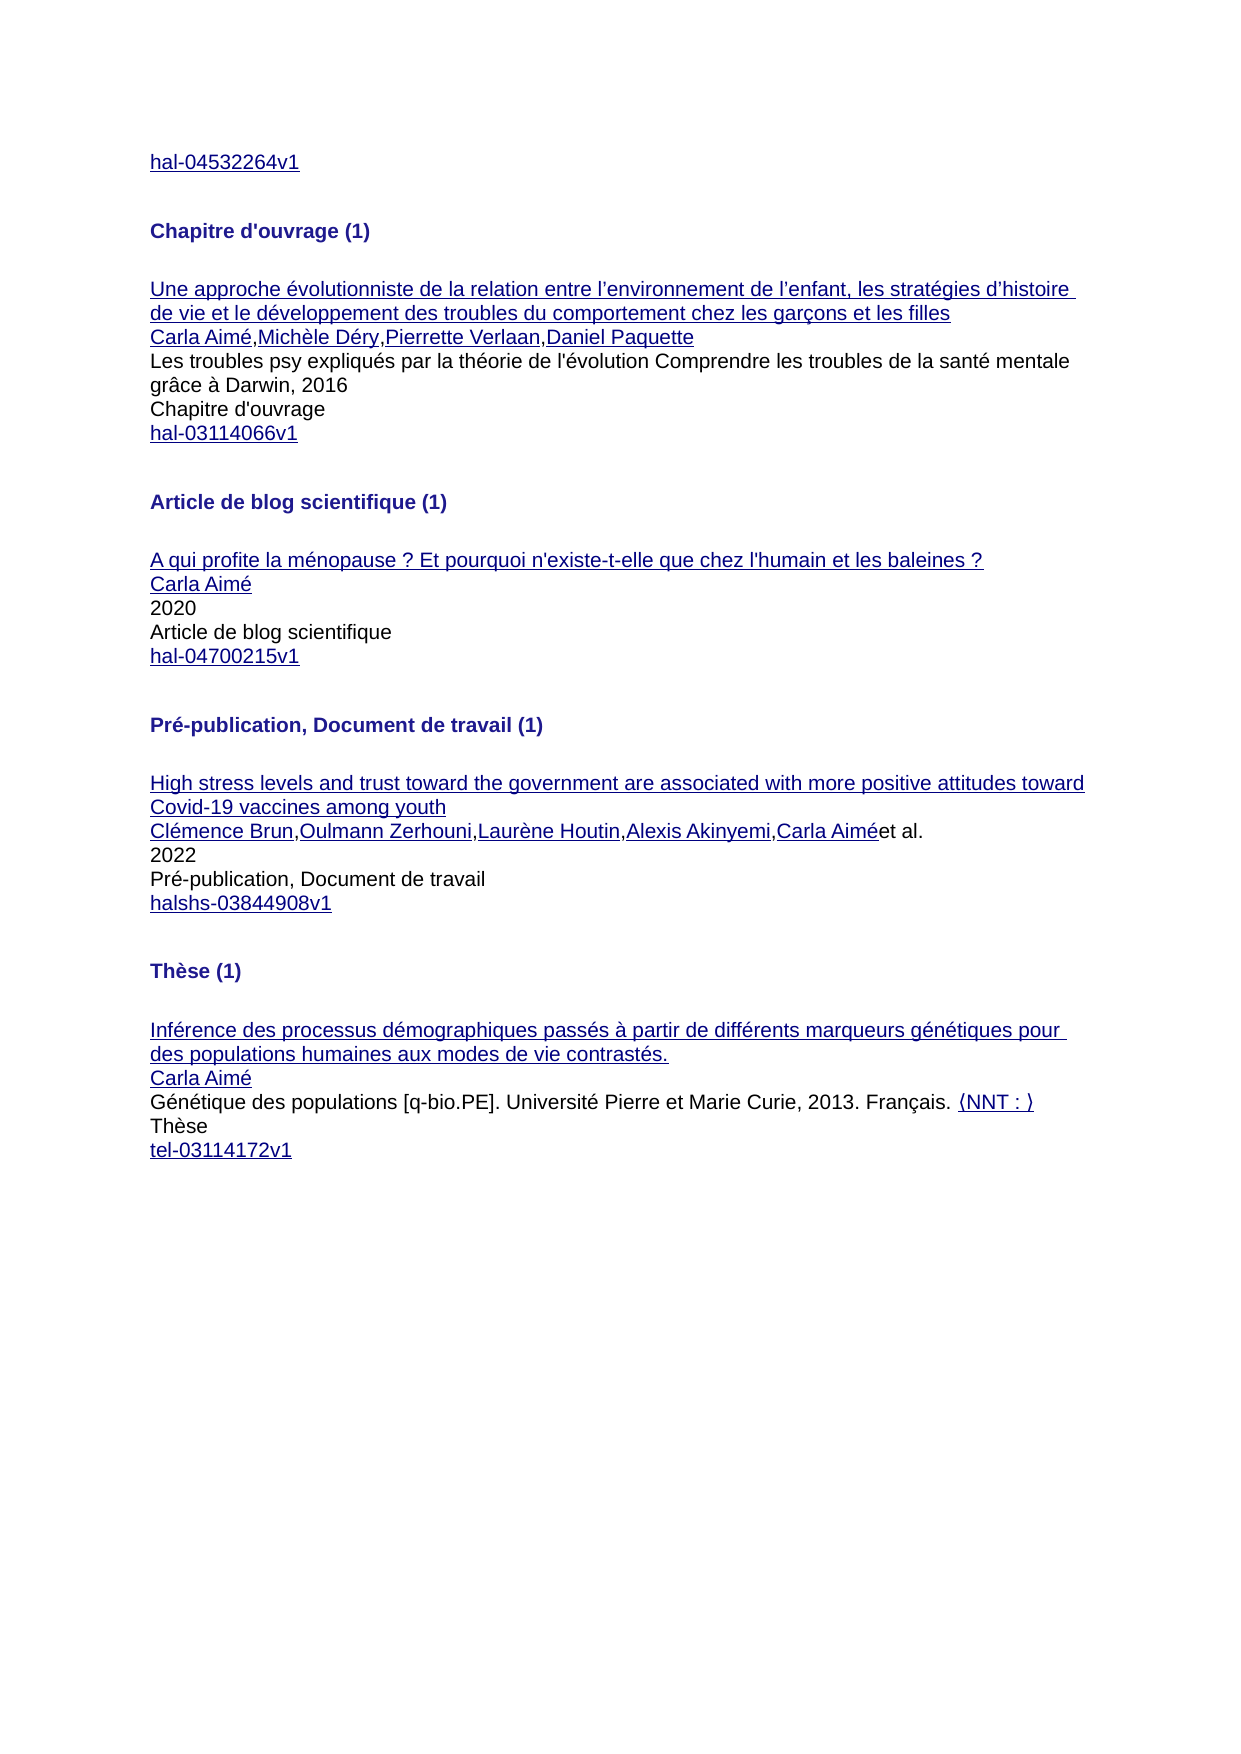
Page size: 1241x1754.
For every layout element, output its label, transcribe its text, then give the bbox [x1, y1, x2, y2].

subtitle Chapitre d'ouvrage (1) [150, 219, 1090, 243]
subtitle Pré-publication, Document de travail (1) [150, 712, 1090, 736]
table_header Une approche évolutionniste de la relation entre l’environnement de l’enfant, les stratégies d’histoire de vie et le développement des troubles du comportement chez les garçons et les filles Carla Aimé,Michèle Déry,Pierrette Verlaan,Daniel Paquette Les troubles psy expliqués par la théorie de l'évolution Comprendre les troubles de la santé mentale grâce à Darwin, 2016 Chapitre d'ouvrage hal-03114066v1 [150, 277, 1090, 445]
subtitle Thèse (1) [150, 959, 1090, 983]
subtitle Article de blog scientifique (1) [150, 489, 1090, 513]
table_header High stress levels and trust toward the government are associated with more positive attitudes toward Covid-19 vaccines among youth Clémence Brun,Oulmann Zerhouni,Laurène Houtin,Alexis Akinyemi,Carla Aiméet al. 2022 Pré-publication, Document de travail halshs-03844908v1 [150, 771, 1090, 914]
table_cell hal-04532264v1 [150, 150, 1090, 174]
table_header Inférence des processus démographiques passés à partir de différents marqueurs génétiques pour des populations humaines aux modes de vie contrastés. Carla Aimé Génétique des populations [q-bio.PE]. Université Pierre et Marie Curie, 2013. Français. ⟨NNT : ⟩ Thèse tel-03114172v1 [150, 1018, 1090, 1161]
table_header A qui profite la ménopause ? Et pourquoi n'existe-t-elle que chez l'humain et les baleines ? Carla Aimé 2020 Article de blog scientifique hal-04700215v1 [150, 548, 1090, 668]
